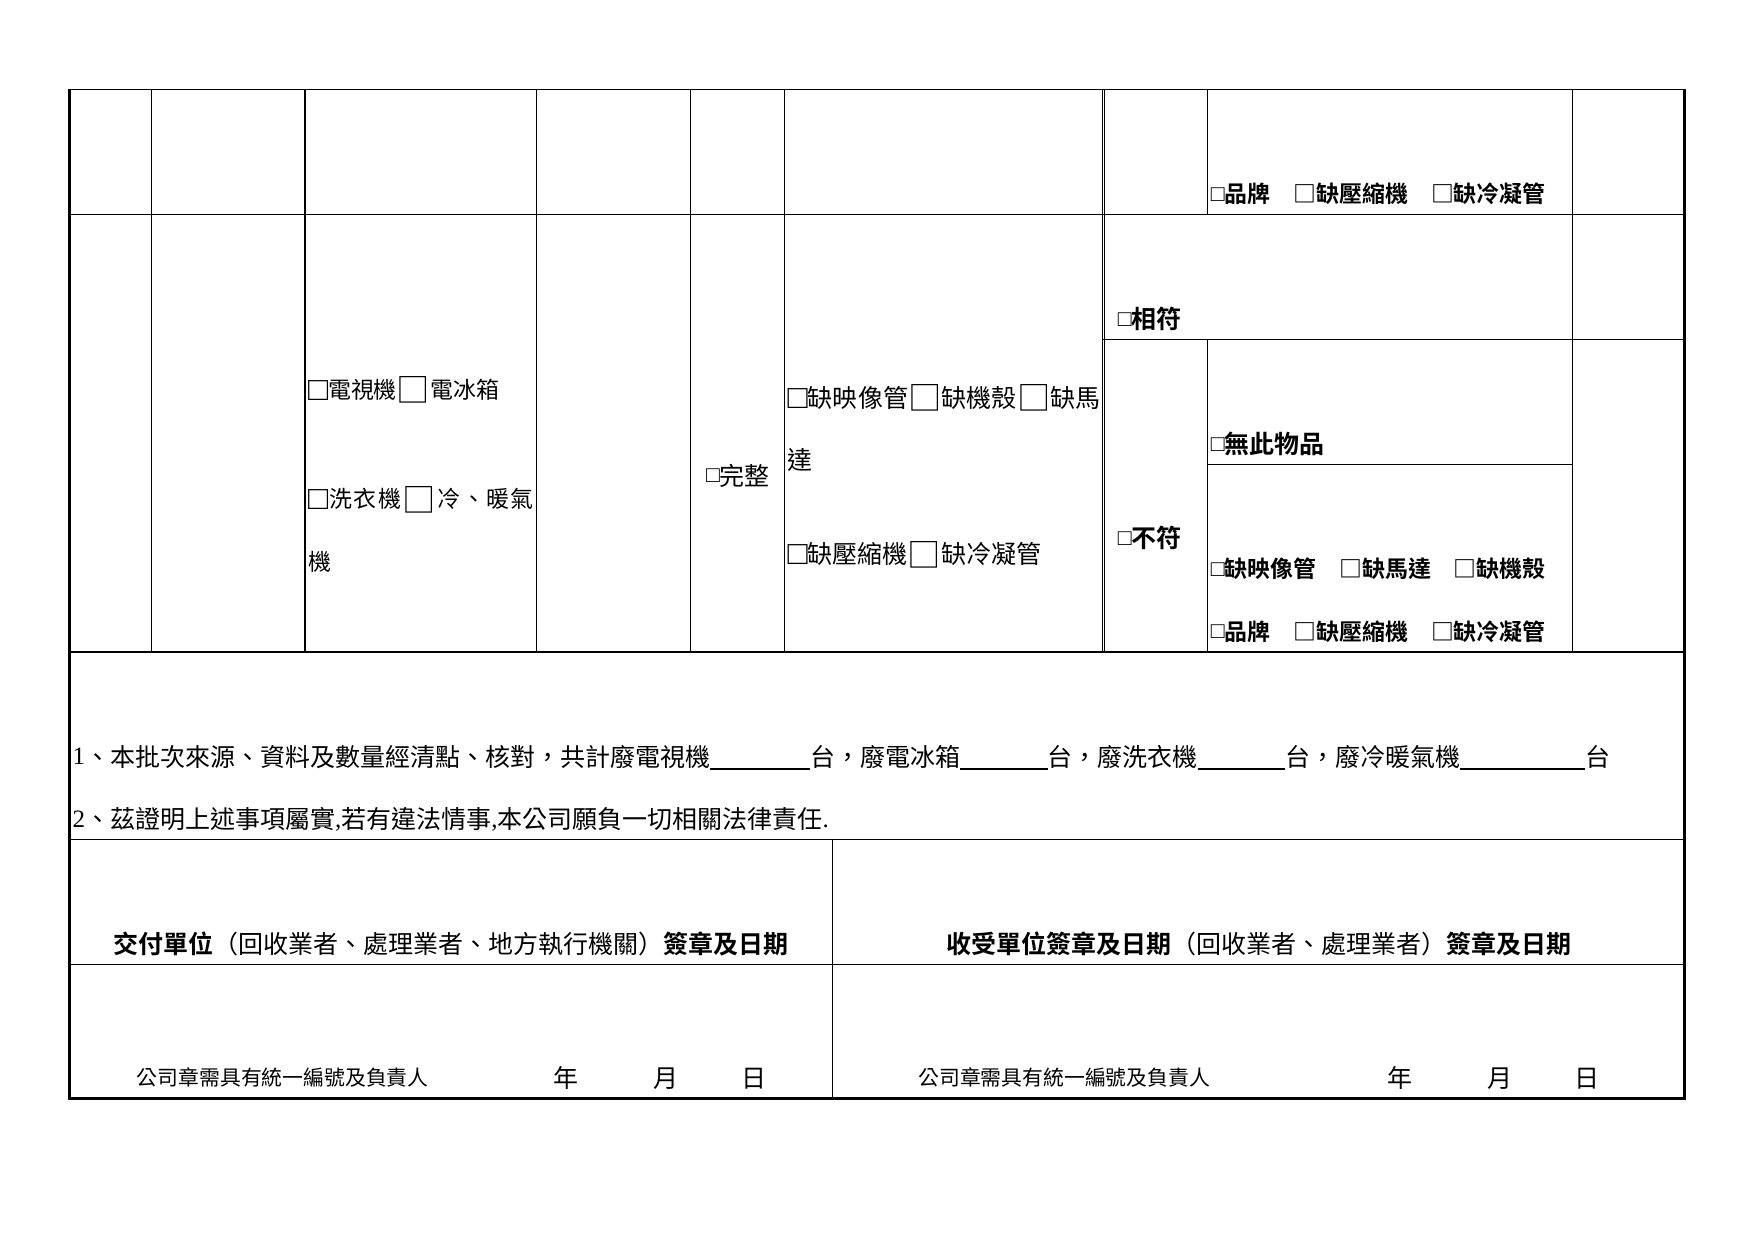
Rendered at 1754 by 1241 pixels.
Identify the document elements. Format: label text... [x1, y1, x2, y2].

table_cell [537, 90, 690, 214]
table_cell [785, 90, 1102, 214]
table_cell 公司章需具有統一編號及負責人 年 月 日 [833, 965, 1683, 1097]
table_cell □相符‎ [1105, 215, 1572, 339]
table_cell □缺映像管 □缺馬達 □缺機殼 □品牌 □缺壓縮機 □缺冷凝管 [1208, 465, 1572, 651]
table_cell 1、本批次來源、資料及數量經清點、核對，共計廢電視機 台，廢電冰箱 台，廢洗衣機 台，廢冷暖氣機 台 2、茲證明上述事項屬實,若有違法情事,本公司願負一切相關法律責任. [71, 653, 1683, 839]
table_cell [1105, 90, 1207, 214]
table_cell □無此物品 [1208, 340, 1572, 464]
table_cell 公司章需具有統一編號及負責人 年 月 日 [71, 965, 832, 1097]
table_cell 交付單位（回收業者、處理業者、地方執行機關）簽章及日期 [71, 840, 832, 964]
table_cell [71, 90, 151, 214]
table_cell [306, 90, 536, 214]
table_cell □電視機□電冰箱 □洗衣機□冷、暖氣機 [306, 215, 536, 651]
table_cell [1573, 215, 1683, 339]
table_cell □缺映像管□缺機殼□缺馬達 □缺壓縮機□缺冷凝管 [785, 215, 1102, 651]
table_cell [152, 215, 304, 651]
table_cell [71, 215, 151, 651]
table_cell [152, 90, 304, 214]
table_cell □完整 [691, 215, 784, 651]
table_cell [1573, 340, 1683, 651]
table_cell [537, 215, 690, 651]
table_cell □品牌 □缺壓縮機 □缺冷凝管 [1208, 90, 1572, 214]
table_cell 收受單位簽章及日期（回收業者、處理業者）簽章及日期 [833, 840, 1683, 964]
table_cell [1573, 90, 1683, 214]
table_cell □‎不符 [1105, 340, 1207, 651]
table_cell [691, 90, 784, 214]
